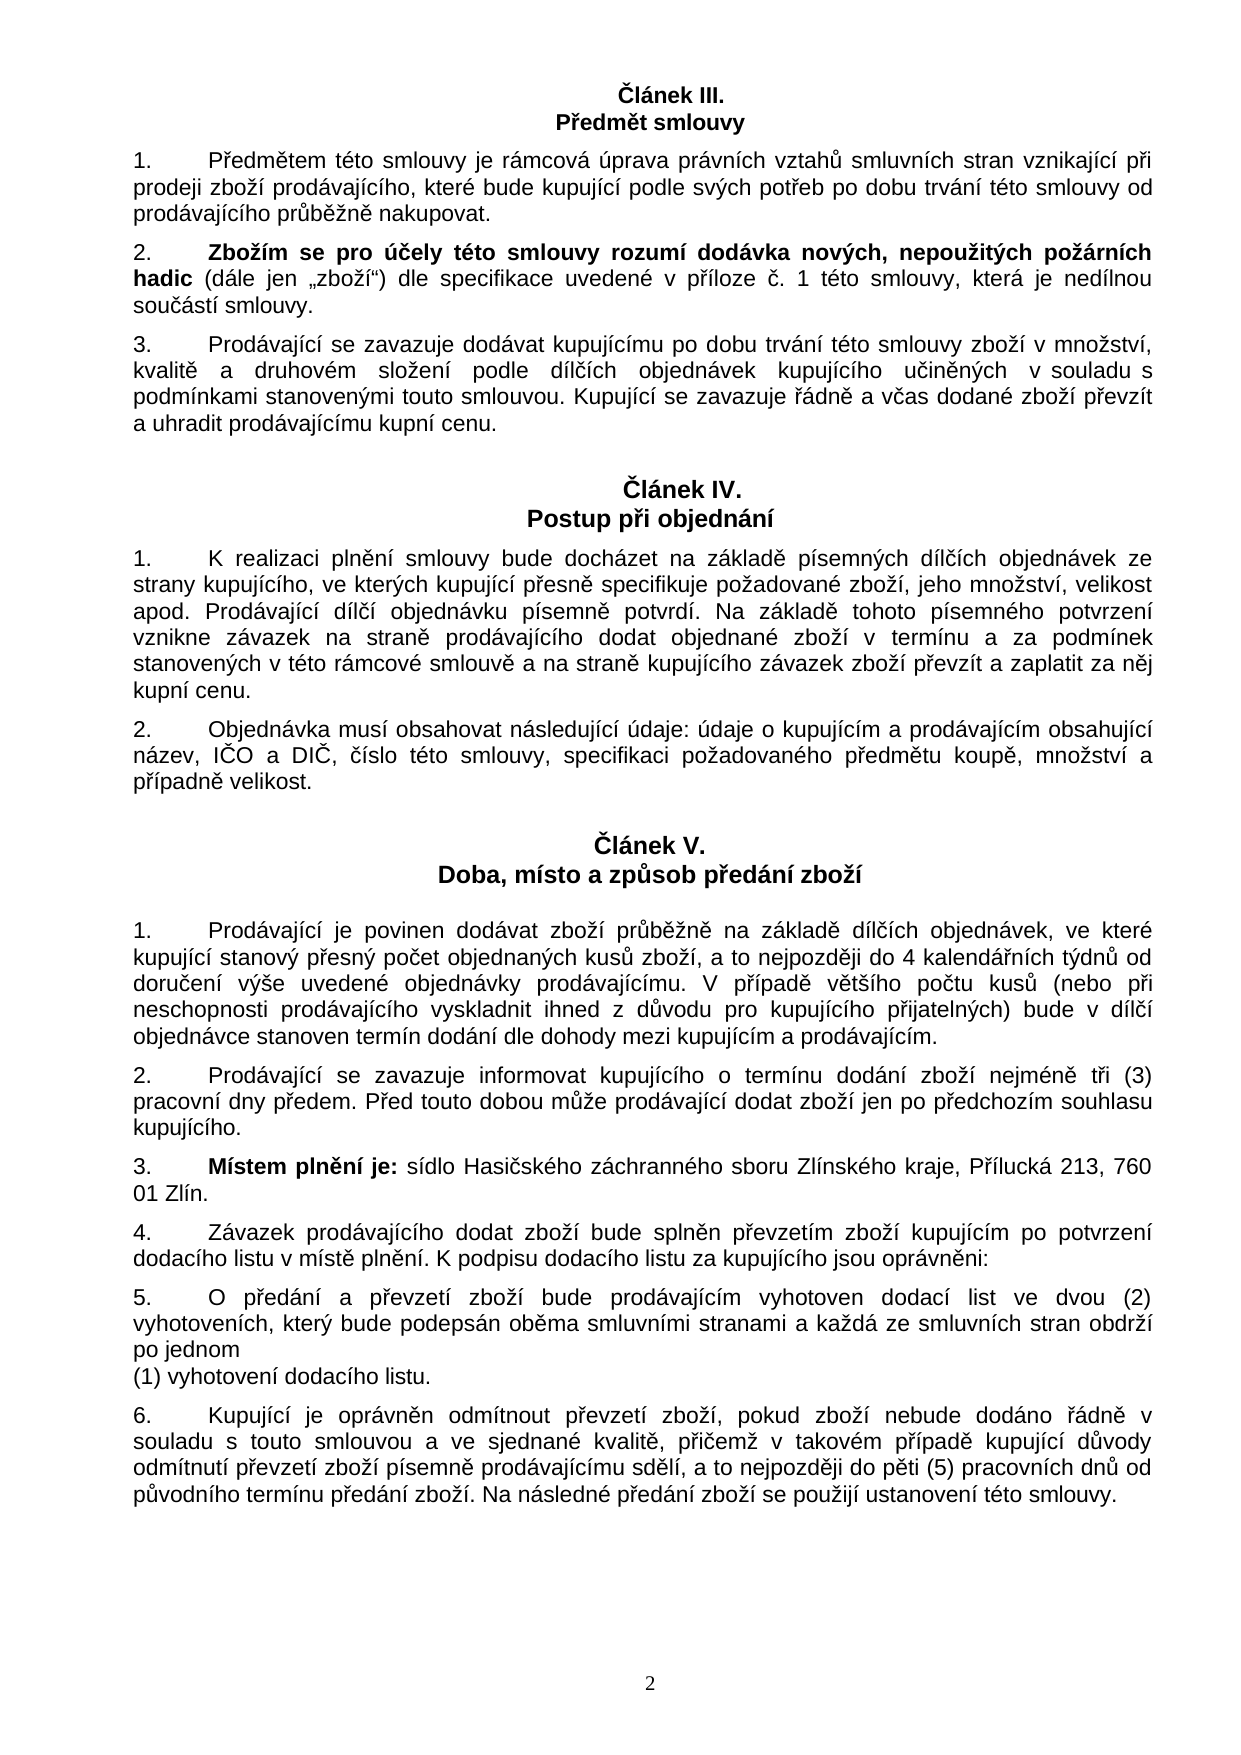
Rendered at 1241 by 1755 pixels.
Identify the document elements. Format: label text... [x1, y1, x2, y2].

list Prodávající je povinen dodávat zboží průběžně na základě dílčích objednávek, ve které kupující stanový přesný počet objednaných kusů zboží, a to nejpozději do 4 kalendářních týdnů od doručení výše uvedené objednávky prodávajícímu. V případě většího počtu kusů (nebo při neschopnosti prodávajícího vyskladnit ihned z důvodu pro kupujícího přijatelných) bude v dílčí objednávce stanoven termín dodání dle dohody mezi kupujícím a prodávajícím. [133, 917, 1153, 1049]
list Prodávající se zavazuje informovat kupujícího o termínu dodání zboží nejméně tři (3) pracovní dny předem. Před touto dobou může prodávající dodat zboží jen po předchozím souhlasu kupujícího. [133, 1062, 1153, 1141]
subtitle Článek V. [133, 831, 1167, 860]
text Doba, místo a způsob předání zboží [133, 860, 1166, 889]
text (1) vyhotovení dodacího listu. [133, 1363, 1167, 1389]
list Prodávající se zavazuje dodávat kupujícímu po dobu trvání této smlouvy zboží v množství, kvalitě a druhovém složení podle dílčích objednávek kupujícího učiněných v souladu s podmínkami stanovenými touto smlouvou. Kupující se zavazuje řádně a včas dodané zboží převzít a uhradit prodávajícímu kupní cenu. [133, 331, 1153, 436]
list Předmětem této smlouvy je rámcová úprava právních vztahů smluvních stran vznikající při prodeji zboží prodávajícího, které bude kupující podle svých potřeb po dobu trvání této smlouvy od prodávajícího průběžně nakupovat. [133, 147, 1153, 227]
list Zbožím se pro účely této smlouvy rozumí dodávka nových, nepoužitých požárních hadic (dále jen „zboží“) dle specifikace uvedené v příloze č. 1 této smlouvy, která je nedílnou součástí smlouvy. [133, 239, 1153, 318]
subtitle Článek III. Předmět smlouvy [554, 82, 746, 135]
list Místem plnění je: sídlo Hasičského záchranného sboru Zlínského kraje, Přílucká 213, 760 01 Zlín. [133, 1153, 1152, 1206]
list Závazek prodávajícího dodat zboží bude splněn převzetím zboží kupujícím po potvrzení dodacího listu v místě plnění. K podpisu dodacího listu za kupujícího jsou oprávněni: [133, 1218, 1153, 1271]
subtitle Článek IV. Postup při objednání [525, 475, 775, 532]
list K realizaci plnění smlouvy bude docházet na základě písemných dílčích objednávek ze strany kupujícího, ve kterých kupující přesně specifikuje požadované zboží, jeho množství, velikost apod. Prodávající dílčí objednávku písemně potvrdí. Na základě tohoto písemného potvrzení vznikne závazek na straně prodávajícího dodat objednané zboží v termínu a za podmínek stanovených v této rámcové smlouvě a na straně kupujícího závazek zboží převzít a zaplatit za něj kupní cenu. [133, 545, 1153, 703]
list O předání a převzetí zboží bude prodávajícím vyhotoven dodací list ve dvou (2) vyhotoveních, který bude podepsán oběma smluvními stranami a každá ze smluvních stran obdrží po jednom [133, 1284, 1153, 1363]
list Objednávka musí obsahovat následující údaje: údaje o kupujícím a prodávajícím obsahující název, IČO a DIČ, číslo této smlouvy, specifikaci požadovaného předmětu koupě, množství a případně velikost. [133, 716, 1153, 795]
list Kupující je oprávněn odmítnout převzetí zboží, pokud zboží nebude dodáno řádně v souladu s touto smlouvou a ve sjednané kvalitě, přičemž v takovém případě kupující důvody odmítnutí převzetí zboží písemně prodávajícímu sdělí, a to nejpozději do pěti (5) pracovních dnů od původního termínu předání zboží. Na následné předání zboží se použijí ustanovení této smlouvy. [133, 1402, 1153, 1507]
